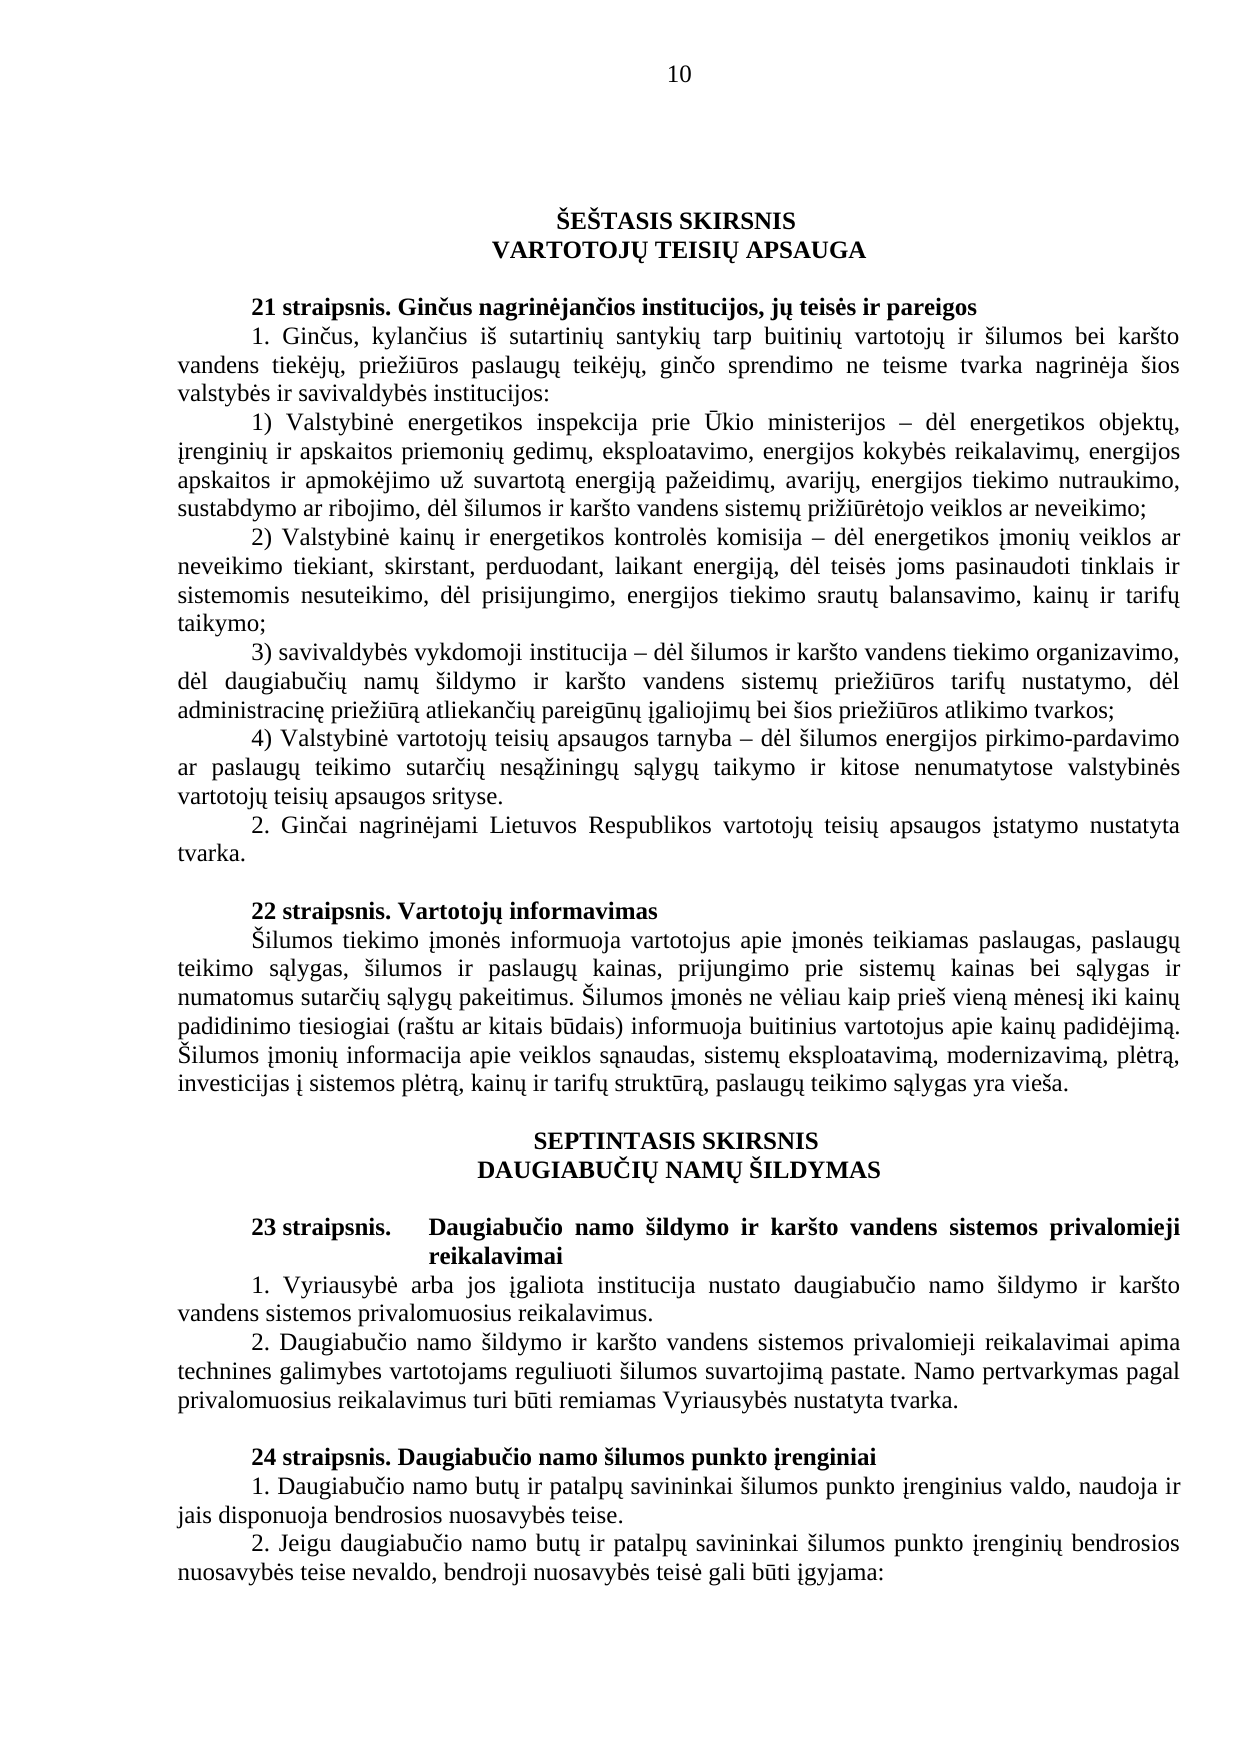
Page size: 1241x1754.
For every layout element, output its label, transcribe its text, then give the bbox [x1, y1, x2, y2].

text 24 straipsnis. Daugiabučio namo šilumos punkto įrenginiai [177, 1442, 1181, 1471]
text Šilumos tiekimo įmonės informuoja vartotojus apie įmonės teikiamas paslaugas, paslaugų teikimo sąlygas, šilumos ir paslaugų kainas, prijungimo prie sistemų kainas bei sąlygas ir numatomus sutarčių sąlygų pakeitimus. Šilumos įmonės ne vėliau kaip prieš vieną mėnesį iki kainų padidinimo tiesiogiai (raštu ar kitais būdais) informuoja buitinius vartotojus apie kainų padidėjimą. Šilumos įmonių informacija apie veiklos sąnaudas, sistemų eksploatavimą, modernizavimą, plėtrą, investicijas į sistemos plėtrą, kainų ir tarifų struktūrą, paslaugų teikimo sąlygas yra vieša. [177, 925, 1181, 1097]
text DAUGIABUČIŲ NAMŲ ŠILDYMAS [177, 1155, 1181, 1183]
text 23 straipsnis. Daugiabučio namo šildymo ir karšto vandens sistemos privalomieji reikalavimai [251, 1212, 1181, 1270]
text 2. Daugiabučio namo šildymo ir karšto vandens sistemos privalomieji reikalavimai apima technines galimybes vartotojams reguliuoti šilumos suvartojimą pastate. Namo pertvarkymas pagal privalomuosius reikalavimus turi būti remiamas Vyriausybės nustatyta tvarka. [177, 1327, 1181, 1413]
text 1. Daugiabučio namo butų ir patalpų savininkai šilumos punkto įrenginius valdo, naudoja ir jais disponuoja bendrosios nuosavybės teise. [177, 1471, 1181, 1528]
text SEPTINTASIS SKIRSNIS [177, 1126, 1181, 1155]
text 2. Ginčai nagrinėjami Lietuvos Respublikos vartotojų teisių apsaugos įstatymo nustatyta tvarka. [177, 810, 1181, 867]
text 3) savivaldybės vykdomoji institucija – dėl šilumos ir karšto vandens tiekimo organizavimo, dėl daugiabučių namų šildymo ir karšto vandens sistemų priežiūros tarifų nustatymo, dėl administracinę priežiūrą atliekančių pareigūnų įgaliojimų bei šios priežiūros atlikimo tvarkos; [177, 637, 1181, 723]
text 22 straipsnis. Vartotojų informavimas [177, 896, 1181, 925]
text 2) Valstybinė kainų ir energetikos kontrolės komisija – dėl energetikos įmonių veiklos ar neveikimo tiekiant, skirstant, perduodant, laikant energiją, dėl teisės joms pasinaudoti tinklais ir sistemomis nesuteikimo, dėl prisijungimo, energijos tiekimo srautų balansavimo, kainų ir tarifų taikymo; [177, 522, 1181, 637]
text 1. Vyriausybė arba jos įgaliota institucija nustato daugiabučio namo šildymo ir karšto vandens sistemos privalomuosius reikalavimus. [177, 1270, 1181, 1327]
text 2. Jeigu daugiabučio namo butų ir patalpų savininkai šilumos punkto įrenginių bendrosios nuosavybės teise nevaldo, bendroji nuosavybės teisė gali būti įgyjama: [177, 1528, 1181, 1586]
text ŠEŠTASIS SKIRSNIS [177, 206, 1181, 235]
text 1) Valstybinė energetikos inspekcija prie Ūkio ministerijos – dėl energetikos objektų, įrenginių ir apskaitos priemonių gedimų, eksploatavimo, energijos kokybės reikalavimų, energijos apskaitos ir apmokėjimo už suvartotą energiją pažeidimų, avarijų, energijos tiekimo nutraukimo, sustabdymo ar ribojimo, dėl šilumos ir karšto vandens sistemų prižiūrėtojo veiklos ar neveikimo; [177, 407, 1181, 522]
text 21 straipsnis. Ginčus nagrinėjančios institucijos, jų teisės ir pareigos [177, 292, 1181, 321]
text 1. Ginčus, kylančius iš sutartinių santykių tarp buitinių vartotojų ir šilumos bei karšto vandens tiekėjų, priežiūros paslaugų teikėjų, ginčo sprendimo ne teisme tvarka nagrinėja šios valstybės ir savivaldybės institucijos: [177, 321, 1181, 407]
text VARTOTOJŲ TEISIŲ APSAUGA [177, 235, 1181, 263]
text 4) Valstybinė vartotojų teisių apsaugos tarnyba – dėl šilumos energijos pirkimo-pardavimo ar paslaugų teikimo sutarčių nesąžiningų sąlygų taikymo ir kitose nenumatytose valstybinės vartotojų teisių apsaugos srityse. [177, 723, 1181, 810]
